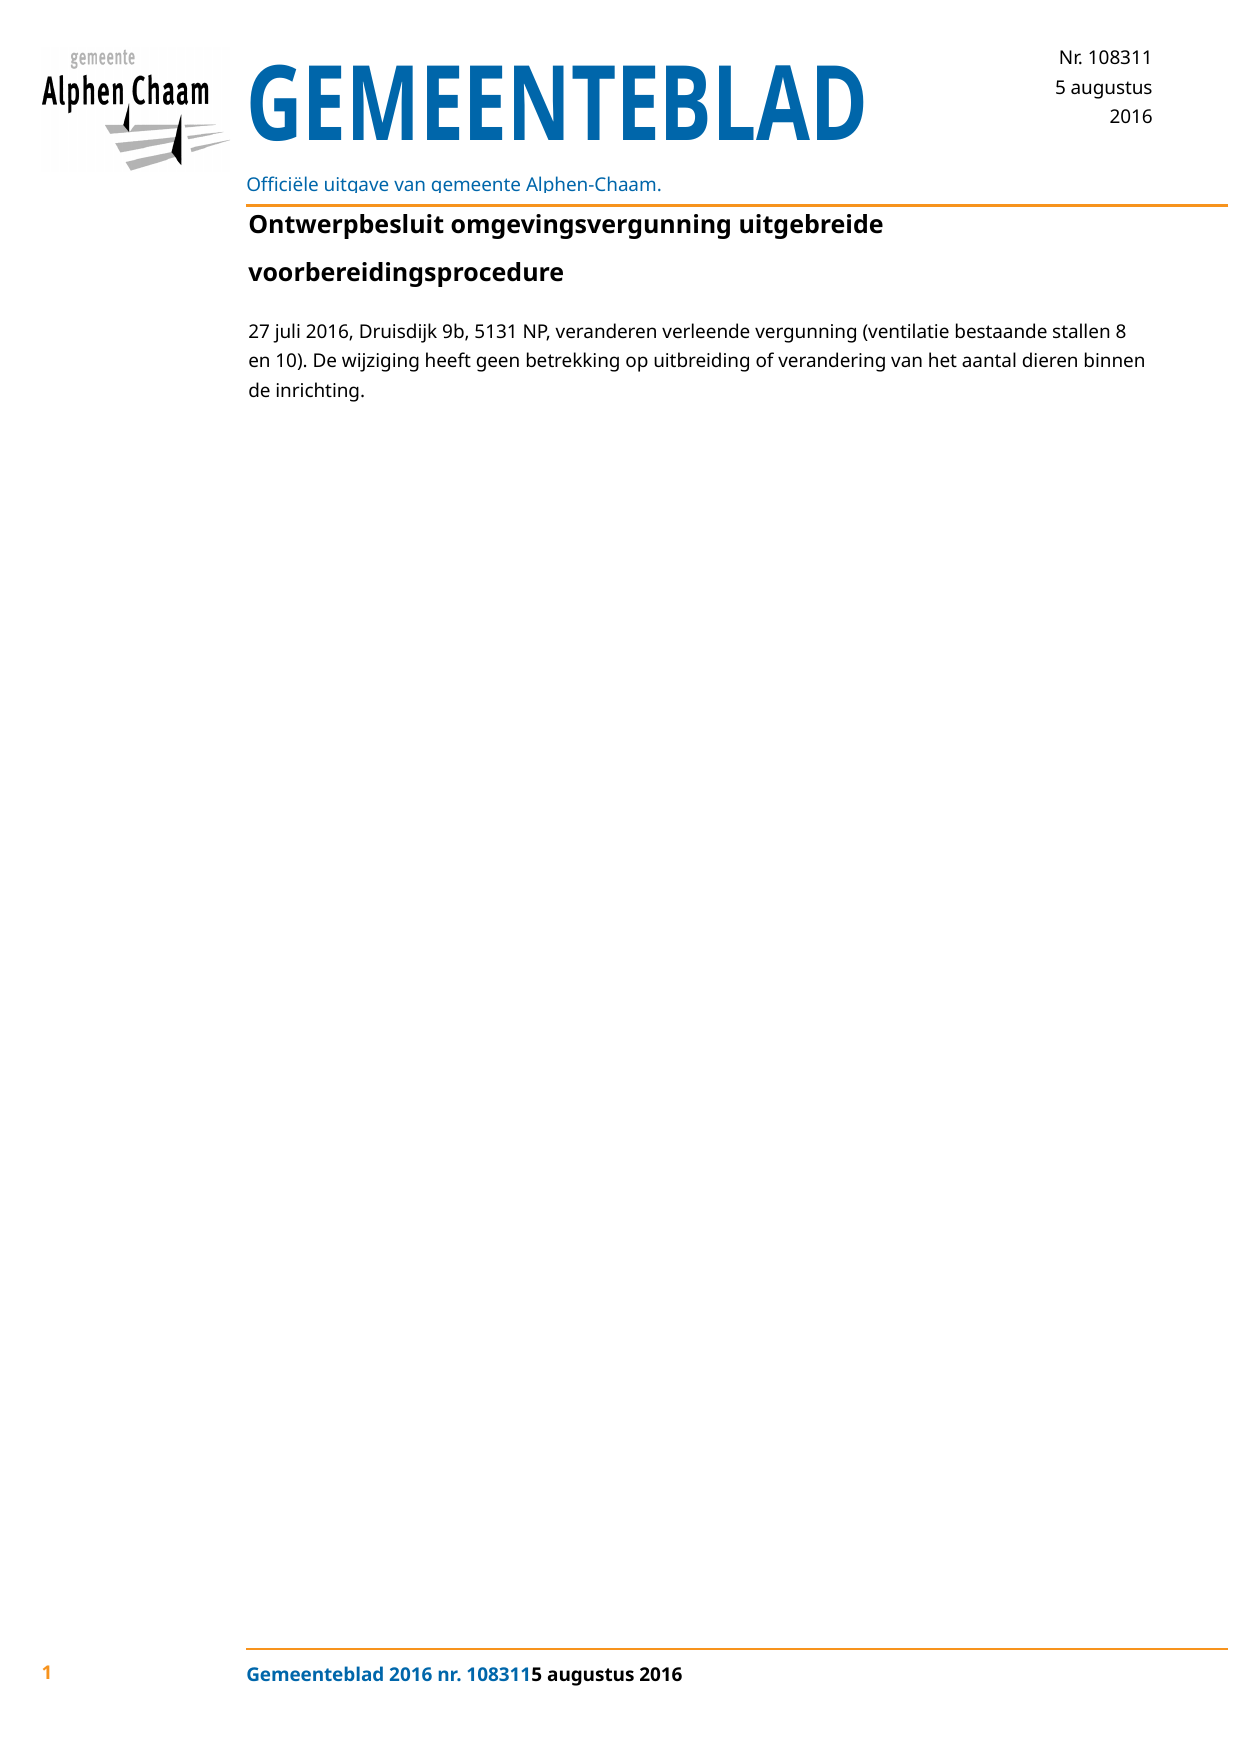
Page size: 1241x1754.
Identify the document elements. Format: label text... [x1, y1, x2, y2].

text Ontwerpbesluit omgevingsvergunning uitgebreide voorbereidingsprocedure [248, 207, 1152, 288]
picture [41, 47, 231, 172]
text 27 juli 2016, Druisdijk 9b, 5131 NP, veranderen verleende vergunning (ventilatie bestaande stallen 8 en 10). De wijziging heeft geen betrekking op uitbreiding of verandering van het aantal dieren binnen de inrichting. [248, 318, 1152, 403]
